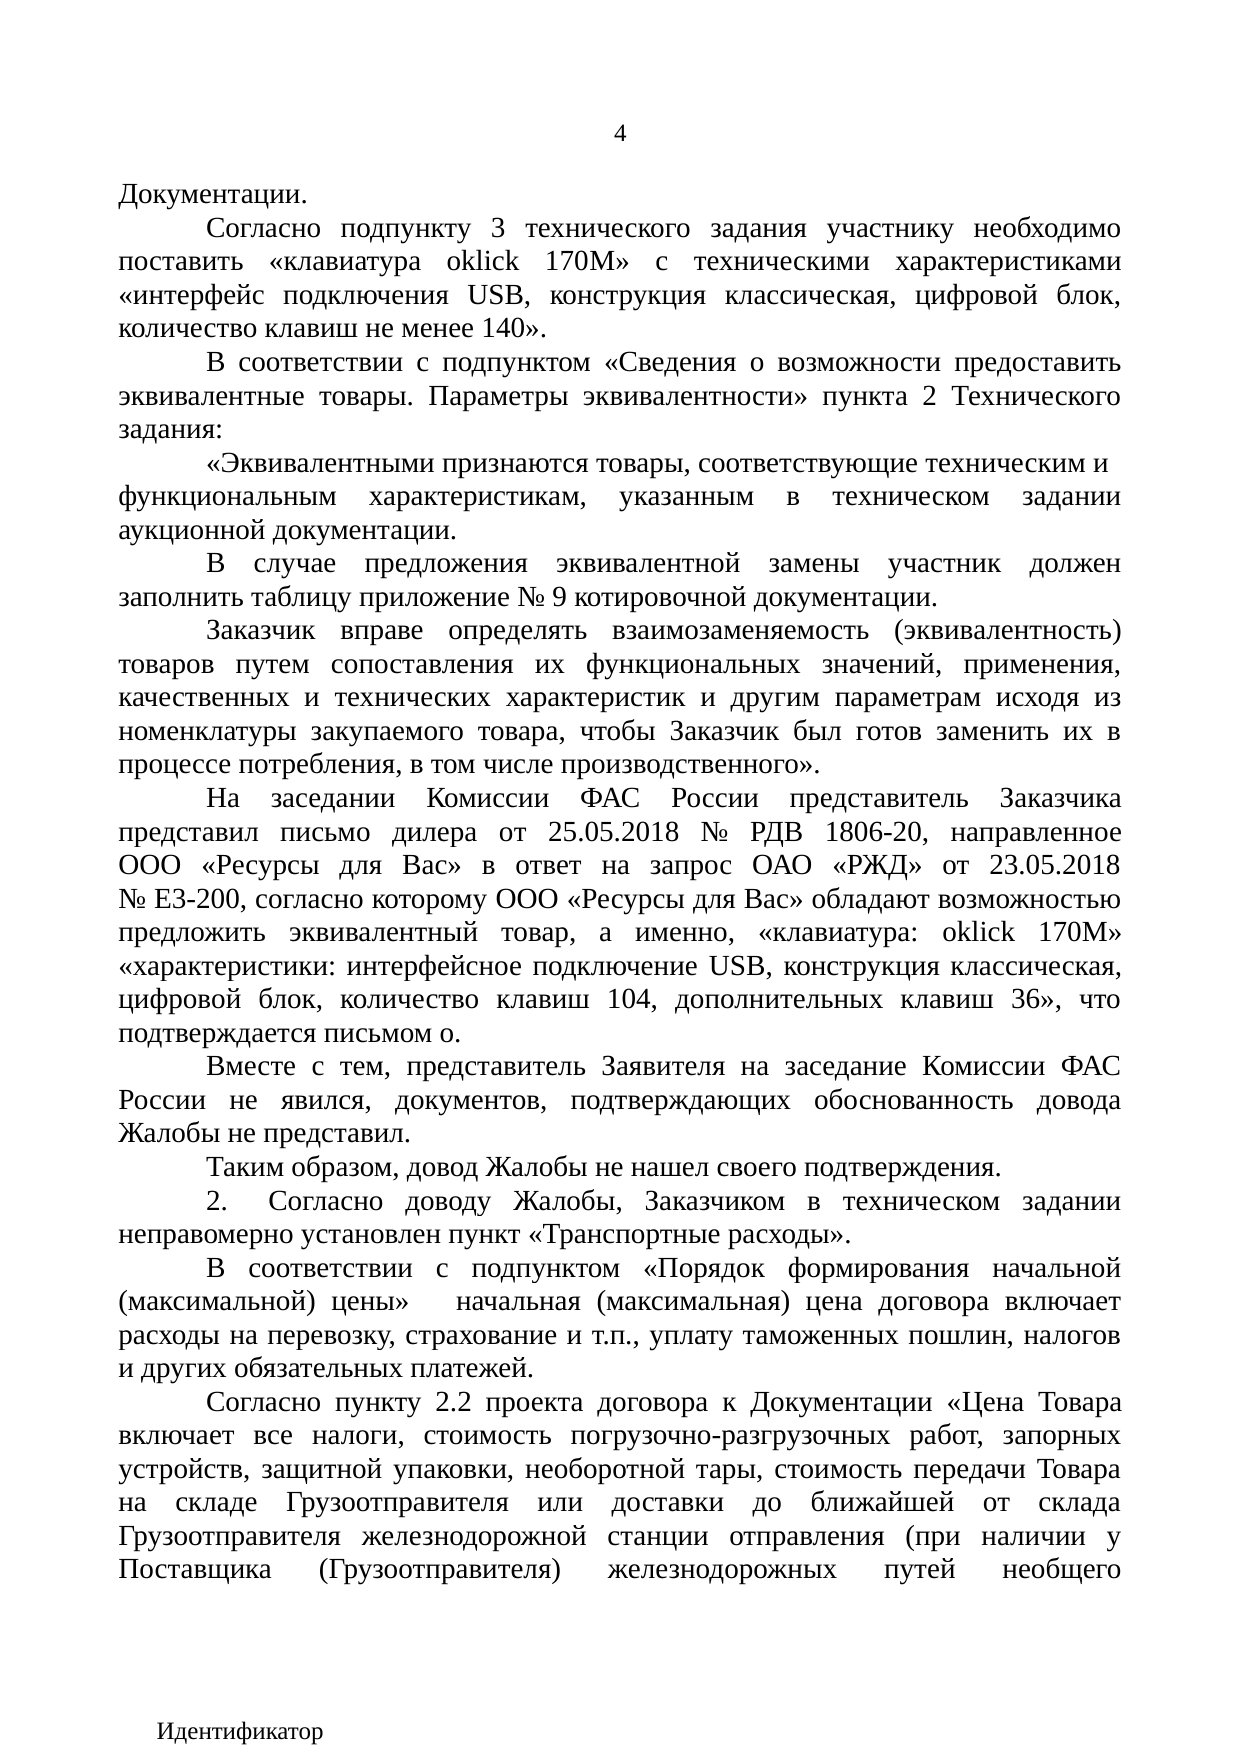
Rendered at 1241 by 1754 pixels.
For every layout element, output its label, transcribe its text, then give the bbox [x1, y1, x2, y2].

text На заседании Комиссии ФАС России представитель Заказчика представил письмо дилера от 25.05.2018 № РДВ 1806-20, направленное ООО «Ресурсы для Вас» в ответ на запрос ОАО «РЖД» от 23.05.2018 № Е3-200, согласно которому ООО «Ресурсы для Вас» обладают возможностью предложить эквивалентный товар, а именно, «клавиатура: oklick 170M» «характеристики: интерфейсное подключение USB, конструкция классическая, цифровой блок, количество клавиш 104, дополнительных клавиш 36», что подтверждается письмом о. [118, 780, 1122, 1048]
text В соответствии с подпунктом «Порядок формирования начальной (максимальной) цены» начальная (максимальная) цена договора включает расходы на перевозку, страхование и т.п., уплату таможенных пошлин, налогов и других обязательных платежей. [118, 1250, 1122, 1384]
text Заказчик вправе определять взаимозаменяемость (эквивалентность) товаров путем сопоставления их функциональных значений, применения, качественных и технических характеристик и другим параметрам исходя из номенклатуры закупаемого товара, чтобы Заказчик был готов заменить их в процессе потребления, в том числе производственного». [118, 612, 1122, 780]
text «Эквивалентными признаются товары, соответствующие техническим и функциональным характеристикам, указанным в техническом задании аукционной документации. [118, 445, 1122, 545]
text В случае предложения эквивалентной замены участник должен заполнить таблицу приложение № 9 котировочной документации. [118, 545, 1122, 612]
list Согласно доводу Жалобы, Заказчиком в техническом задании неправомерно установлен пункт «Транспортные расходы». [118, 1183, 1122, 1250]
text Согласно пункту 2.2 проекта договора к Документации «Цена Товара включает все налоги, стоимость погрузочно-разгрузочных работ, запорных устройств, защитной упаковки, необоротной тары, стоимость передачи Товара на складе Грузоотправителя или доставки до ближайшей от склада Грузоотправителя железнодорожной станции отправления (при наличии у Поставщика (Грузоотправителя) железнодорожных путей необщего [118, 1384, 1122, 1585]
text Вместе с тем, представитель Заявителя на заседание Комиссии ФАС России не явился, документов, подтверждающих обоснованность довода Жалобы не представил. [118, 1048, 1122, 1149]
text Документации. [118, 176, 1122, 210]
text В соответствии с подпунктом «Сведения о возможности предоставить эквивалентные товары. Параметры эквивалентности» пункта 2 Технического задания: [118, 344, 1122, 445]
text Согласно подпункту 3 технического задания участнику необходимо поставить «клавиатура oklick 170M» с техническими характеристиками «интерфейс подключения USB, конструкция классическая, цифровой блок, количество клавиш не менее 140». [118, 210, 1122, 344]
text Таким образом, довод Жалобы не нашел своего подтверждения. [118, 1149, 1122, 1183]
